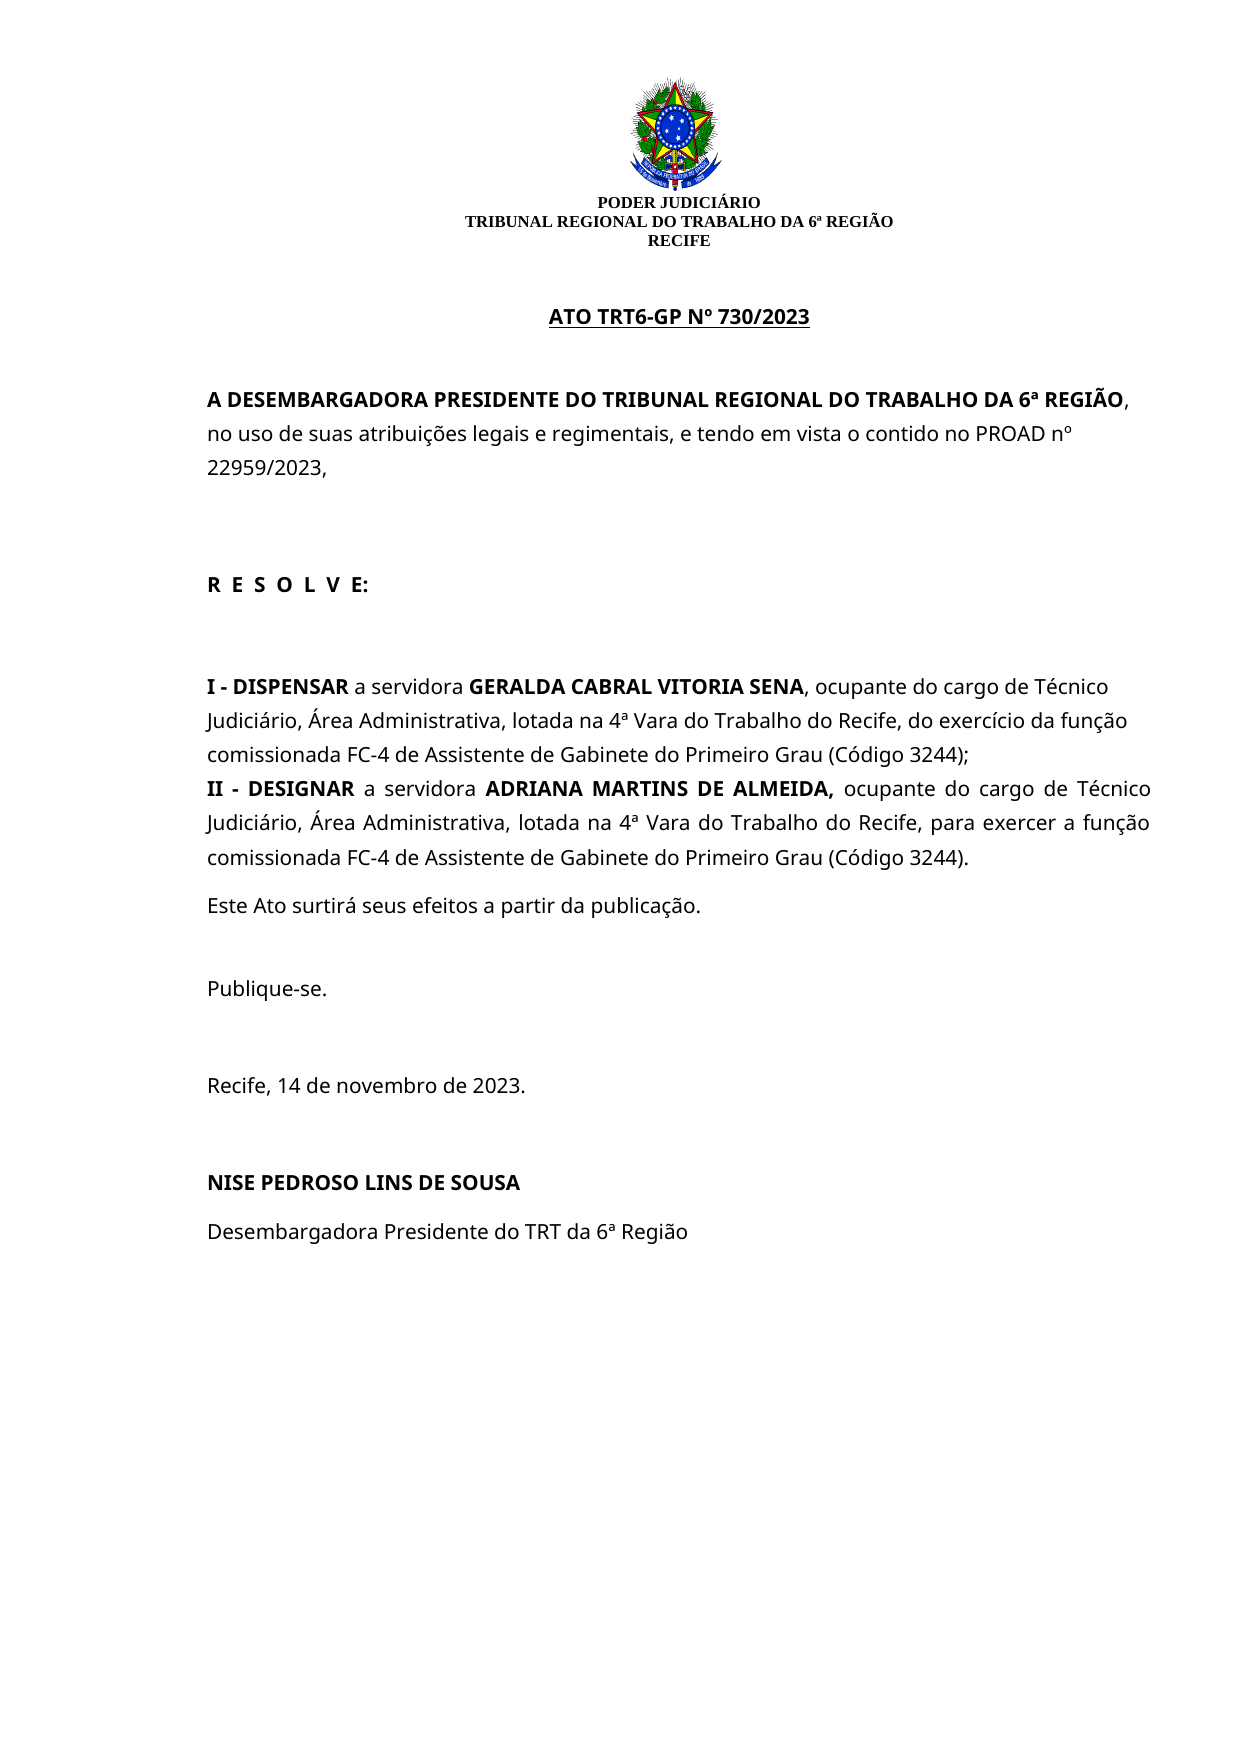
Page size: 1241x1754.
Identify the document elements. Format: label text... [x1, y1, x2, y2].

text A DESEMBARGADORA PRESIDENTE DO TRIBUNAL REGIONAL DO TRABALHO DA 6ª REGIÃO, no uso de suas atribuições legais e regimentais, e tendo em vista o contido no PROAD nº 22959/2023, [207, 385, 1152, 482]
text ATO TRT6-GP Nº 730/2023 [207, 302, 1152, 331]
text I - DISPENSAR a servidora GERALDA CABRAL VITORIA SENA, ocupante do cargo de Técnico Judiciário, Área Administrativa, lotada na 4ª Vara do Trabalho do Recife, do exercício da função comissionada FC-4 de Assistente de Gabinete do Primeiro Grau (Código 3244); [207, 672, 1152, 769]
text PODER JUDICIÁRIO [207, 192, 1152, 212]
text Publique-se. [207, 974, 1152, 1002]
text Desembargadora Presidente do TRT da 6ª Região [207, 1217, 1152, 1246]
text TRIBUNAL REGIONAL DO TRABALHO DA 6ª REGIÃO [207, 212, 1152, 231]
text R E S O L V E: [207, 570, 1152, 598]
text NISE PEDROSO LINS DE SOUSA [207, 1168, 1152, 1197]
text RECIFE [207, 231, 1152, 250]
text Este Ato surtirá seus efeitos a partir da publicação. [207, 891, 1152, 920]
picture [625, 75, 724, 193]
text II - DESIGNAR a servidora ADRIANA MARTINS DE ALMEIDA, ocupante do cargo de Técnico Judiciário, Área Administrativa, lotada na 4ª Vara do Trabalho do Recife, para exercer a função comissionada FC-4 de Assistente de Gabinete do Primeiro Grau (Código 3244). [207, 774, 1152, 871]
text Recife, 14 de novembro de 2023. [207, 1071, 1152, 1100]
